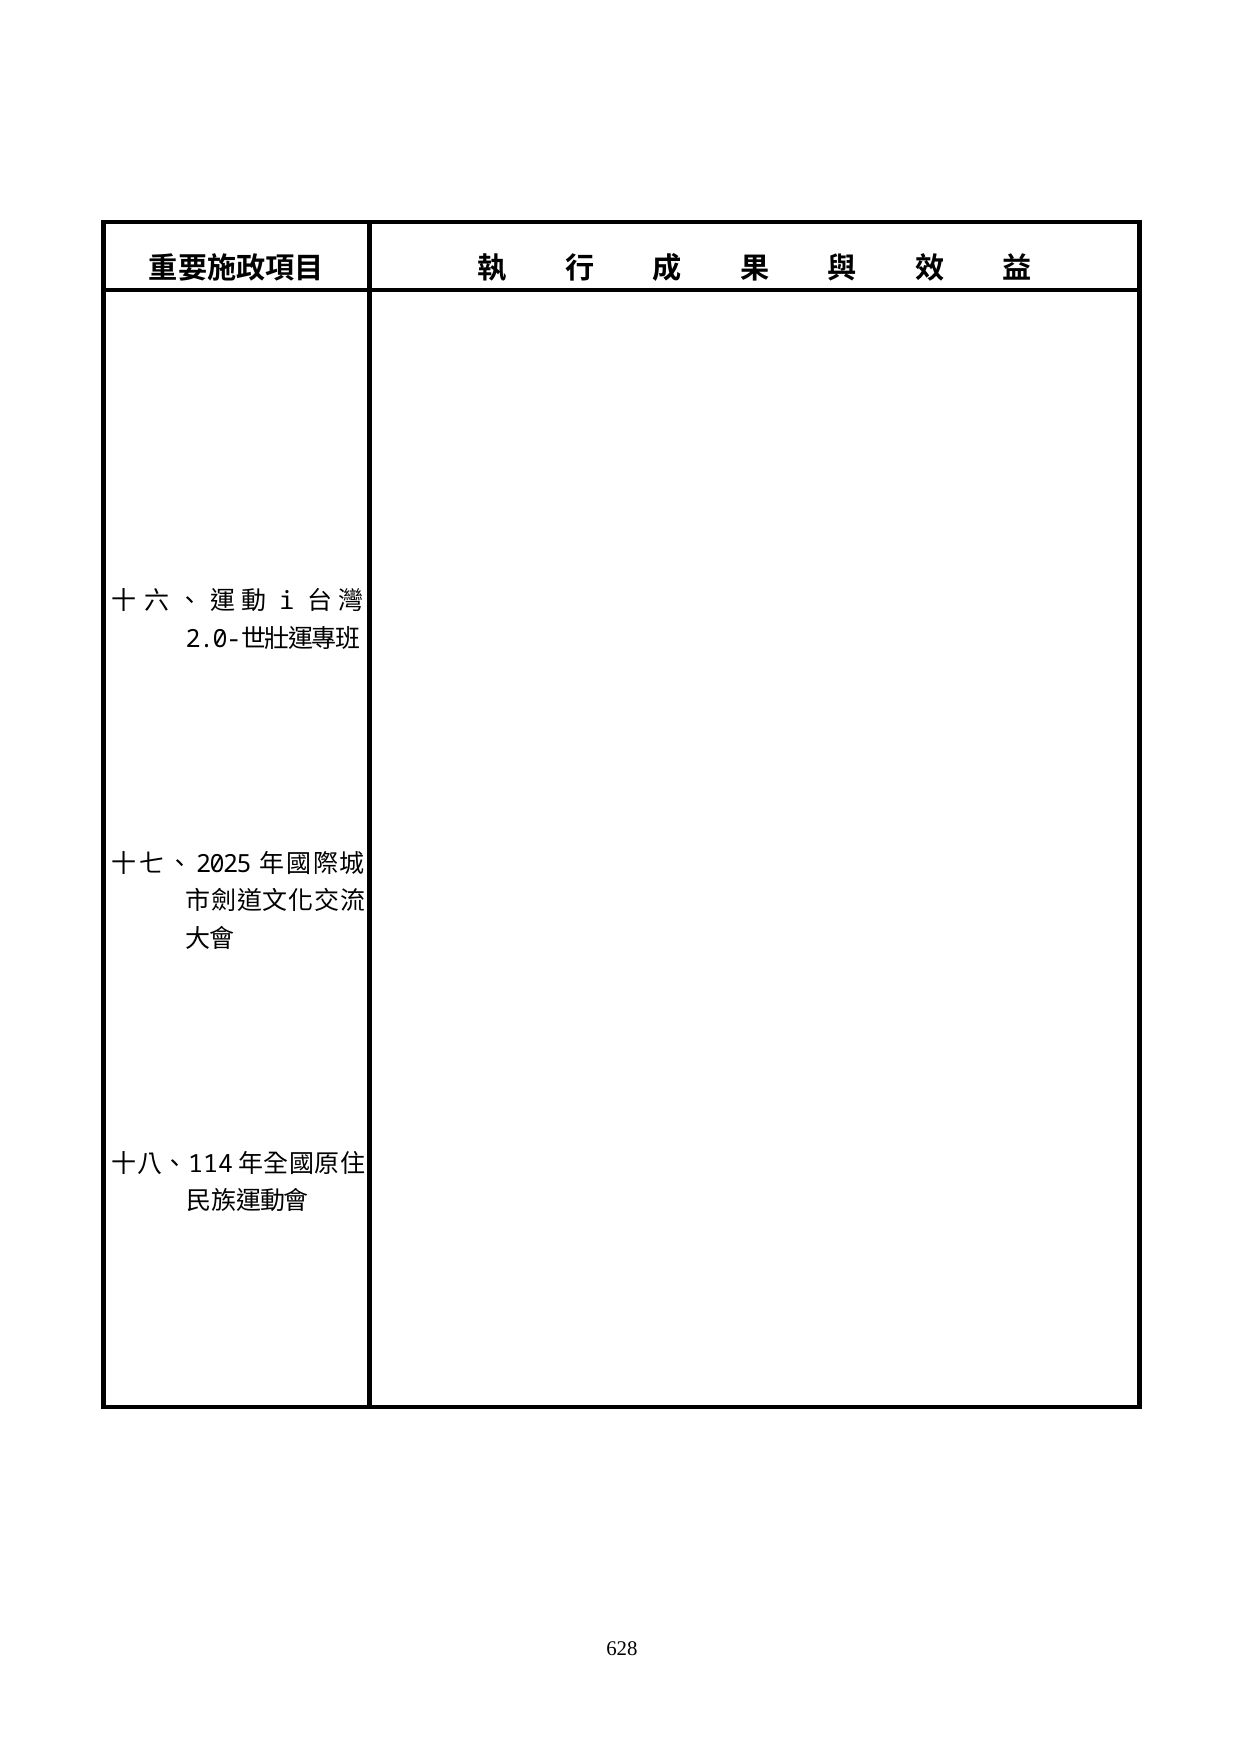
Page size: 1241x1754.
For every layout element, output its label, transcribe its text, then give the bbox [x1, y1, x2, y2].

table_header 執 行 成 果 與 效 益 [372, 224, 1137, 287]
table_cell 十六、運動i台灣2.0-世壯運專班 十七、2025年國際城市劍道文化交流大會 十八、114年全國原住民族運動會 [106, 292, 367, 1404]
table_header 重要施政項目 [106, 224, 367, 287]
table_cell [372, 292, 1137, 1404]
